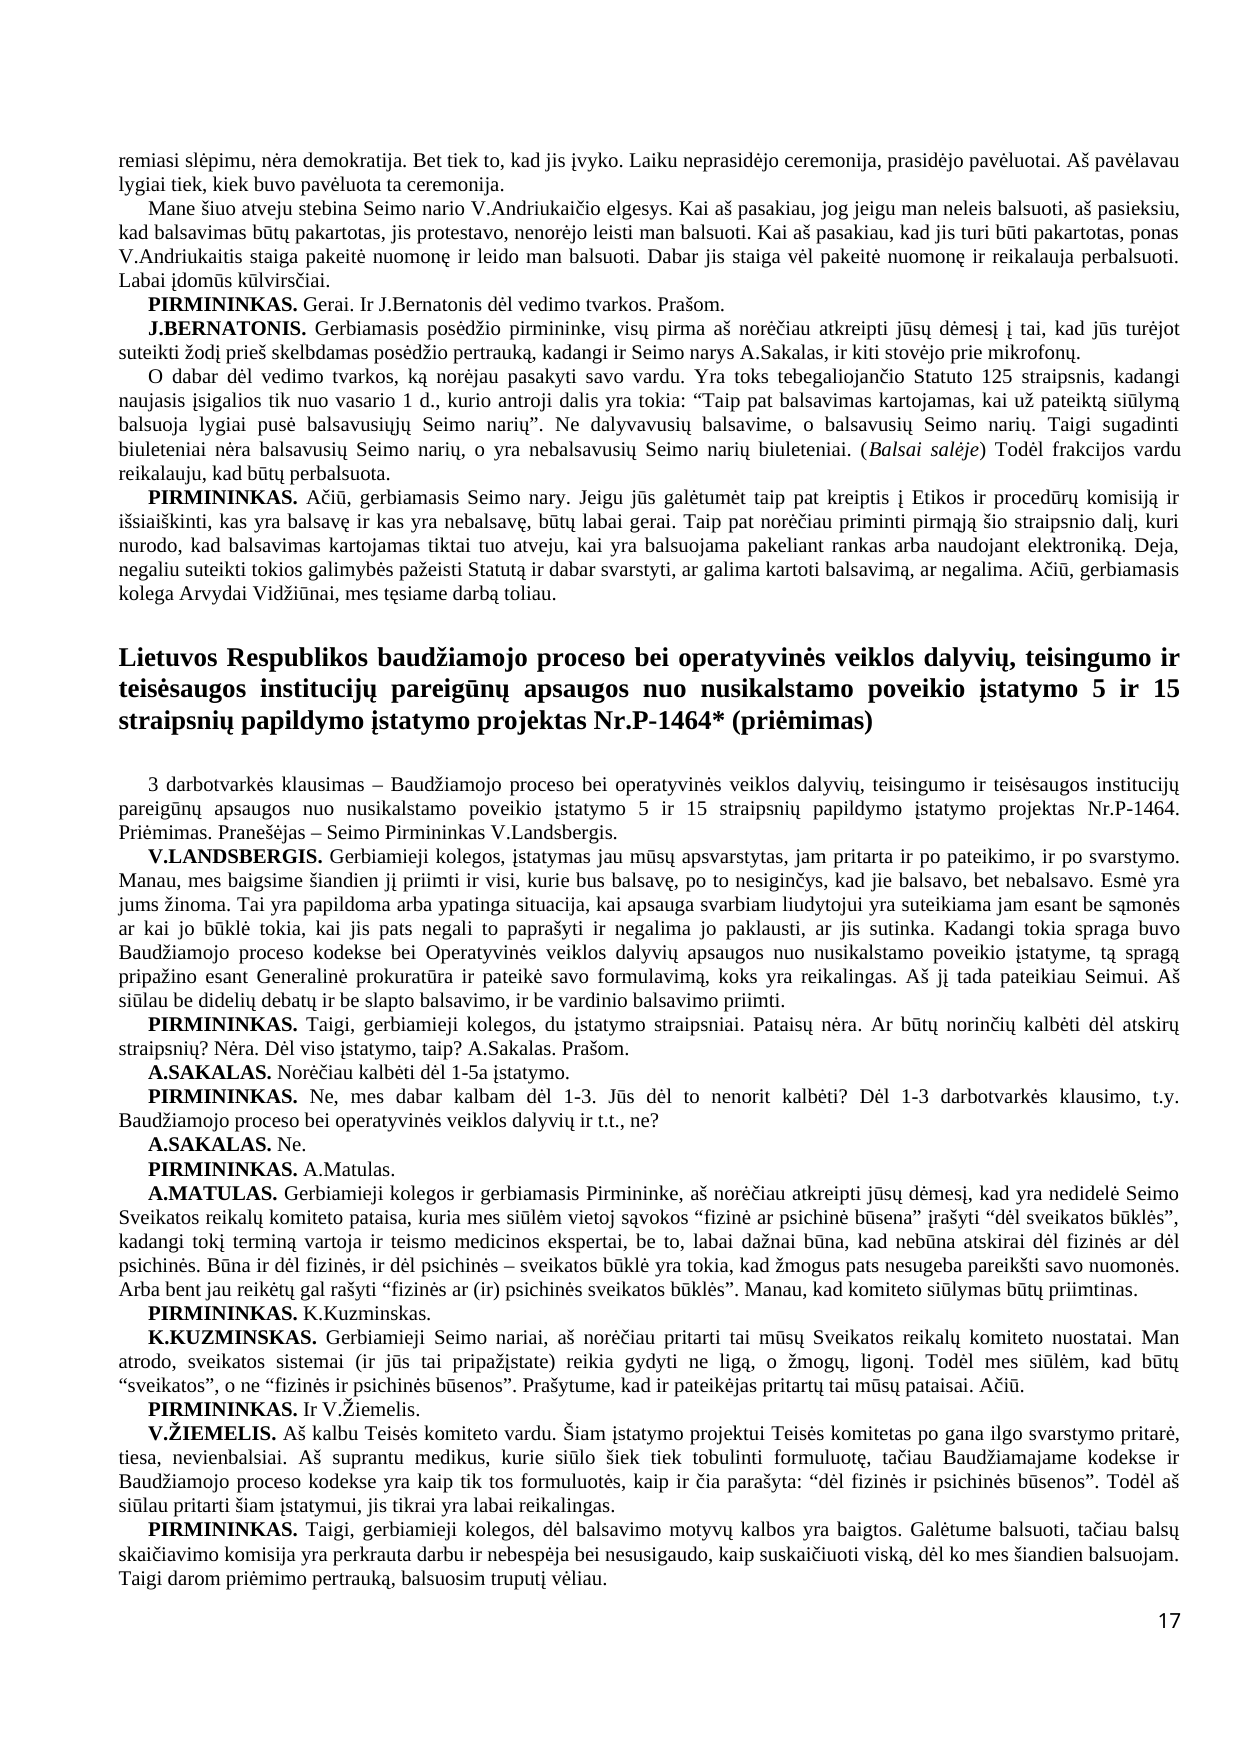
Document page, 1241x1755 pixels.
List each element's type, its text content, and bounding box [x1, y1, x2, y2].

text Lietuvos Respublikos baudžiamojo proceso bei operatyvinės veiklos dalyvių, teisingumo ir teisėsaugos institucijų pareigūnų apsaugos nuo nusikalstamo poveikio įstatymo 5 ir 15 straipsnių papildymo įstatymo projektas Nr.P-1464* (priėmimas) [118, 641, 1181, 735]
text 3 darbotvarkės klausimas – Baudžiamojo proceso bei operatyvinės veiklos dalyvių, teisingumo ir teisėsaugos institucijų pareigūnų apsaugos nuo nusikalstamo poveikio įstatymo 5 ir 15 straipsnių papildymo įstatymo projektas Nr.P-1464. Priėmimas. Pranešėjas – Seimo Pirmininkas V.Landsbergis. [118, 771, 1181, 844]
text PIRMININKAS. Taigi, gerbiamieji kolegos, dėl balsavimo motyvų kalbos yra baigtos. Galėtume balsuoti, tačiau balsų skaičiavimo komisija yra perkrauta darbu ir nebespėja bei nesusigaudo, kaip suskaičiuoti viską, dėl ko mes šiandien balsuojam. Taigi darom priėmimo pertrauką, balsuosim truputį vėliau. [118, 1517, 1181, 1589]
text O dabar dėl vedimo tvarkos, ką norėjau pasakyti savo vardu. Yra toks tebegaliojančio Statuto 125 straipsnis, kadangi naujasis įsigalios tik nuo vasario 1 d., kurio antroji dalis yra tokia: “Taip pat balsavimas kartojamas, kai už pateiktą siūlymą balsuoja lygiai pusė balsavusiųjų Seimo narių”. Ne dalyvavusių balsavime, o balsavusių Seimo narių. Taigi sugadinti biuleteniai nėra balsavusių Seimo narių, o yra nebalsavusių Seimo narių biuleteniai. (Balsai salėje) Todėl frakcijos vardu reikalauju, kad būtų perbalsuota. [118, 364, 1181, 484]
text V.ŽIEMELIS. Aš kalbu Teisės komiteto vardu. Šiam įstatymo projektui Teisės komitetas po gana ilgo svarstymo pritarė, tiesa, nevienbalsiai. Aš suprantu medikus, kurie siūlo šiek tiek tobulinti formuluotę, tačiau Baudžiamajame kodekse ir Baudžiamojo proceso kodekse yra kaip tik tos formuluotės, kaip ir čia parašyta: “dėl fizinės ir psichinės būsenos”. Todėl aš siūlau pritarti šiam įstatymui, jis tikrai yra labai reikalingas. [118, 1421, 1181, 1517]
text A.SAKALAS. Norėčiau kalbėti dėl 1-5a įstatymo. [118, 1060, 1181, 1084]
text PIRMININKAS. K.Kuzminskas. [118, 1301, 1181, 1325]
text PIRMININKAS. Taigi, gerbiamieji kolegos, du įstatymo straipsniai. Pataisų nėra. Ar būtų norinčių kalbėti dėl atskirų straipsnių? Nėra. Dėl viso įstatymo, taip? A.Sakalas. Prašom. [118, 1012, 1181, 1060]
text A.SAKALAS. Ne. [118, 1132, 1181, 1156]
text PIRMININKAS. Gerai. Ir J.Bernatonis dėl vedimo tvarkos. Prašom. [118, 292, 1181, 316]
text Mane šiuo atveju stebina Seimo nario V.Andriukaičio elgesys. Kai aš pasakiau, jog jeigu man neleis balsuoti, aš pasieksiu, kad balsavimas būtų pakartotas, jis protestavo, nenorėjo leisti man balsuoti. Kai aš pasakiau, kad jis turi būti pakartotas, ponas V.Andriukaitis staiga pakeitė nuomonę ir leido man balsuoti. Dabar jis staiga vėl pakeitė nuomonę ir reikalauja perbalsuoti. Labai įdomūs kūlvirsčiai. [118, 196, 1181, 292]
text J.BERNATONIS. Gerbiamasis posėdžio pirmininke, visų pirma aš norėčiau atkreipti jūsų dėmesį į tai, kad jūs turėjot suteikti žodį prieš skelbdamas posėdžio pertrauką, kadangi ir Seimo narys A.Sakalas, ir kiti stovėjo prie mikrofonų. [118, 316, 1181, 364]
text A.MATULAS. Gerbiamieji kolegos ir gerbiamasis Pirmininke, aš norėčiau atkreipti jūsų dėmesį, kad yra nedidelė Seimo Sveikatos reikalų komiteto pataisa, kuria mes siūlėm vietoj sąvokos “fizinė ar psichinė būsena” įrašyti “dėl sveikatos būklės”, kadangi tokį terminą vartoja ir teismo medicinos ekspertai, be to, labai dažnai būna, kad nebūna atskirai dėl fizinės ar dėl psichinės. Būna ir dėl fizinės, ir dėl psichinės – sveikatos būklė yra tokia, kad žmogus pats nesugeba pareikšti savo nuomonės. Arba bent jau reikėtų gal rašyti “fizinės ar (ir) psichinės sveikatos būklės”. Manau, kad komiteto siūlymas būtų priimtinas. [118, 1181, 1181, 1301]
text remiasi slėpimu, nėra demokratija. Bet tiek to, kad jis įvyko. Laiku neprasidėjo ceremonija, prasidėjo pavėluotai. Aš pavėlavau lygiai tiek, kiek buvo pavėluota ta ceremonija. [118, 148, 1181, 196]
text V.LANDSBERGIS. Gerbiamieji kolegos, įstatymas jau mūsų apsvarstytas, jam pritarta ir po pateikimo, ir po svarstymo. Manau, mes baigsime šiandien jį priimti ir visi, kurie bus balsavę, po to nesiginčys, kad jie balsavo, bet nebalsavo. Esmė yra jums žinoma. Tai yra papildoma arba ypatinga situacija, kai apsauga svarbiam liudytojui yra suteikiama jam esant be sąmonės ar kai jo būklė tokia, kai jis pats negali to paprašyti ir negalima jo paklausti, ar jis sutinka. Kadangi tokia spraga buvo Baudžiamojo proceso kodekse bei Operatyvinės veiklos dalyvių apsaugos nuo nusikalstamo poveikio įstatyme, tą spragą pripažino esant Generalinė prokuratūra ir pateikė savo formulavimą, koks yra reikalingas. Aš jį tada pateikiau Seimui. Aš siūlau be didelių debatų ir be slapto balsavimo, ir be vardinio balsavimo priimti. [118, 844, 1181, 1012]
text PIRMININKAS. Ačiū, gerbiamasis Seimo nary. Jeigu jūs galėtumėt taip pat kreiptis į Etikos ir procedūrų komisiją ir išsiaiškinti, kas yra balsavę ir kas yra nebalsavę, būtų labai gerai. Taip pat norėčiau priminti pirmąją šio straipsnio dalį, kuri nurodo, kad balsavimas kartojamas tiktai tuo atveju, kai yra balsuojama pakeliant rankas arba naudojant elektroniką. Deja, negaliu suteikti tokios galimybės pažeisti Statutą ir dabar svarstyti, ar galima kartoti balsavimą, ar negalima. Ačiū, gerbiamasis kolega Arvydai Vidžiūnai, mes tęsiame darbą toliau. [118, 484, 1181, 605]
text PIRMININKAS. Ne, mes dabar kalbam dėl 1-3. Jūs dėl to nenorit kalbėti? Dėl 1-3 darbotvarkės klausimo, t.y. Baudžiamojo proceso bei operatyvinės veiklos dalyvių ir t.t., ne? [118, 1084, 1181, 1132]
text K.KUZMINSKAS. Gerbiamieji Seimo nariai, aš norėčiau pritarti tai mūsų Sveikatos reikalų komiteto nuostatai. Man atrodo, sveikatos sistemai (ir jūs tai pripažįstate) reikia gydyti ne ligą, o žmogų, ligonį. Todėl mes siūlėm, kad būtų “sveikatos”, o ne “fizinės ir psichinės būsenos”. Prašytume, kad ir pateikėjas pritartų tai mūsų pataisai. Ačiū. [118, 1325, 1181, 1397]
text PIRMININKAS. Ir V.Žiemelis. [118, 1397, 1181, 1421]
text PIRMININKAS. A.Matulas. [118, 1156, 1181, 1181]
